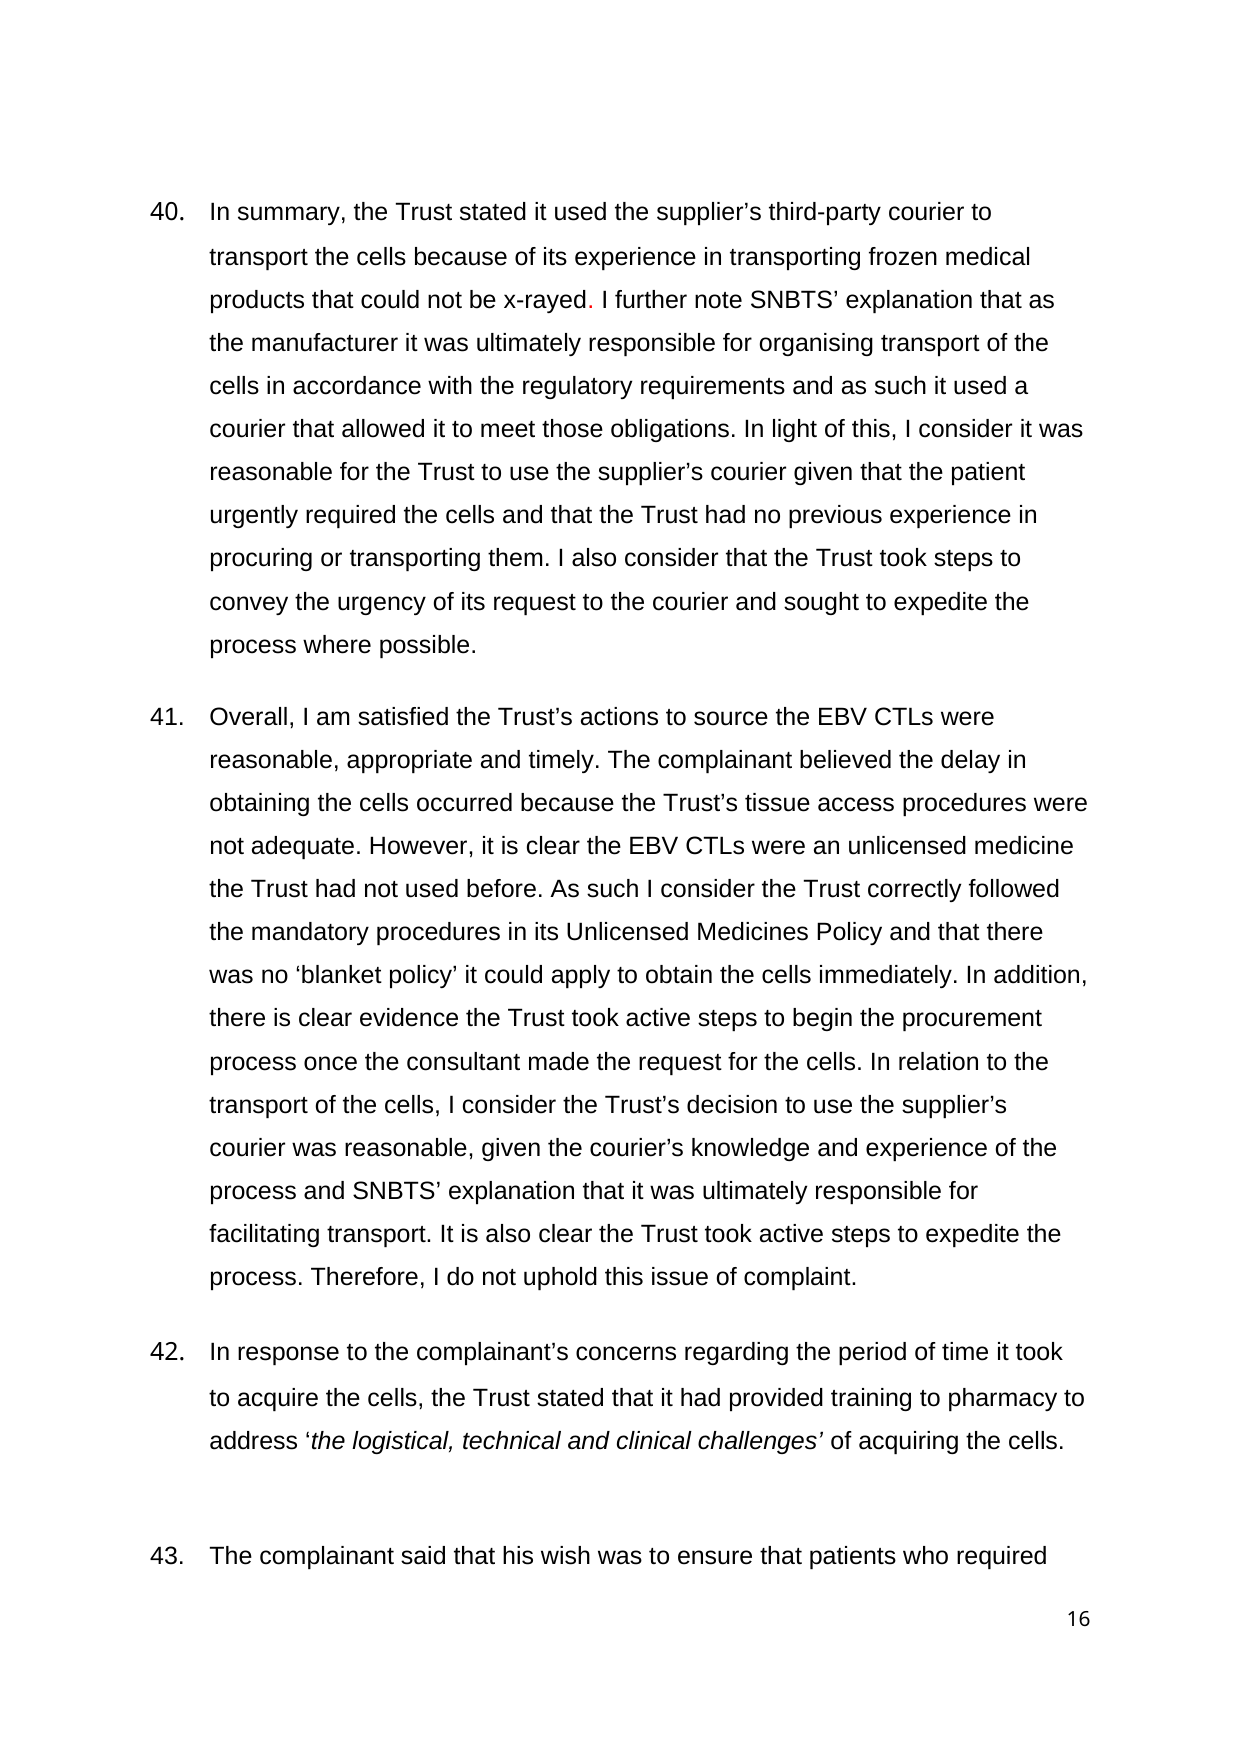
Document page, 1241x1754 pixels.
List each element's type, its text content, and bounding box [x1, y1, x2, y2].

list The complainant said that his wish was to ensure that patients who required [150, 1541, 1090, 1569]
list In summary, the Trust stated it used the supplier’s third-party courier to transport the cells because of its experience in transporting frozen medical products that could not be x-rayed. I further note SNBTS’ explanation that as the manufacturer it was ultimately responsible for organising transport of the cells in accordance with the regulatory requirements and as such it used a courier that allowed it to meet those obligations. In light of this, I consider it was reasonable for the Trust to use the supplier’s courier given that the patient urgently required the cells and that the Trust had no previous experience in procuring or transporting them. I also consider that the Trust took steps to convey the urgency of its request to the courier and sought to expedite the process where possible. [150, 193, 1090, 658]
list Overall, I am satisfied the Trust’s actions to source the EBV CTLs were reasonable, appropriate and timely. The complainant believed the delay in obtaining the cells occurred because the Trust’s tissue access procedures were not adequate. However, it is clear the EBV CTLs were an unlicensed medicine the Trust had not used before. As such I consider the Trust correctly followed the mandatory procedures in its Unlicensed Medicines Policy and that there was no ‘blanket policy’ it could apply to obtain the cells immediately. In addition, there is clear evidence the Trust took active steps to begin the procurement process once the consultant made the request for the cells. In relation to the transport of the cells, I consider the Trust’s decision to use the supplier’s courier was reasonable, given the courier’s knowledge and experience of the process and SNBTS’ explanation that it was ultimately responsible for facilitating transport. It is also clear the Trust took active steps to expedite the process. Therefore, I do not uphold this issue of complaint. [150, 702, 1090, 1291]
list In response to the complainant’s concerns regarding the period of time it took to acquire the cells, the Trust stated that it had provided training to pharmacy to address ‘the logistical, technical and clinical challenges’ of acquiring the cells. [150, 1334, 1090, 1454]
